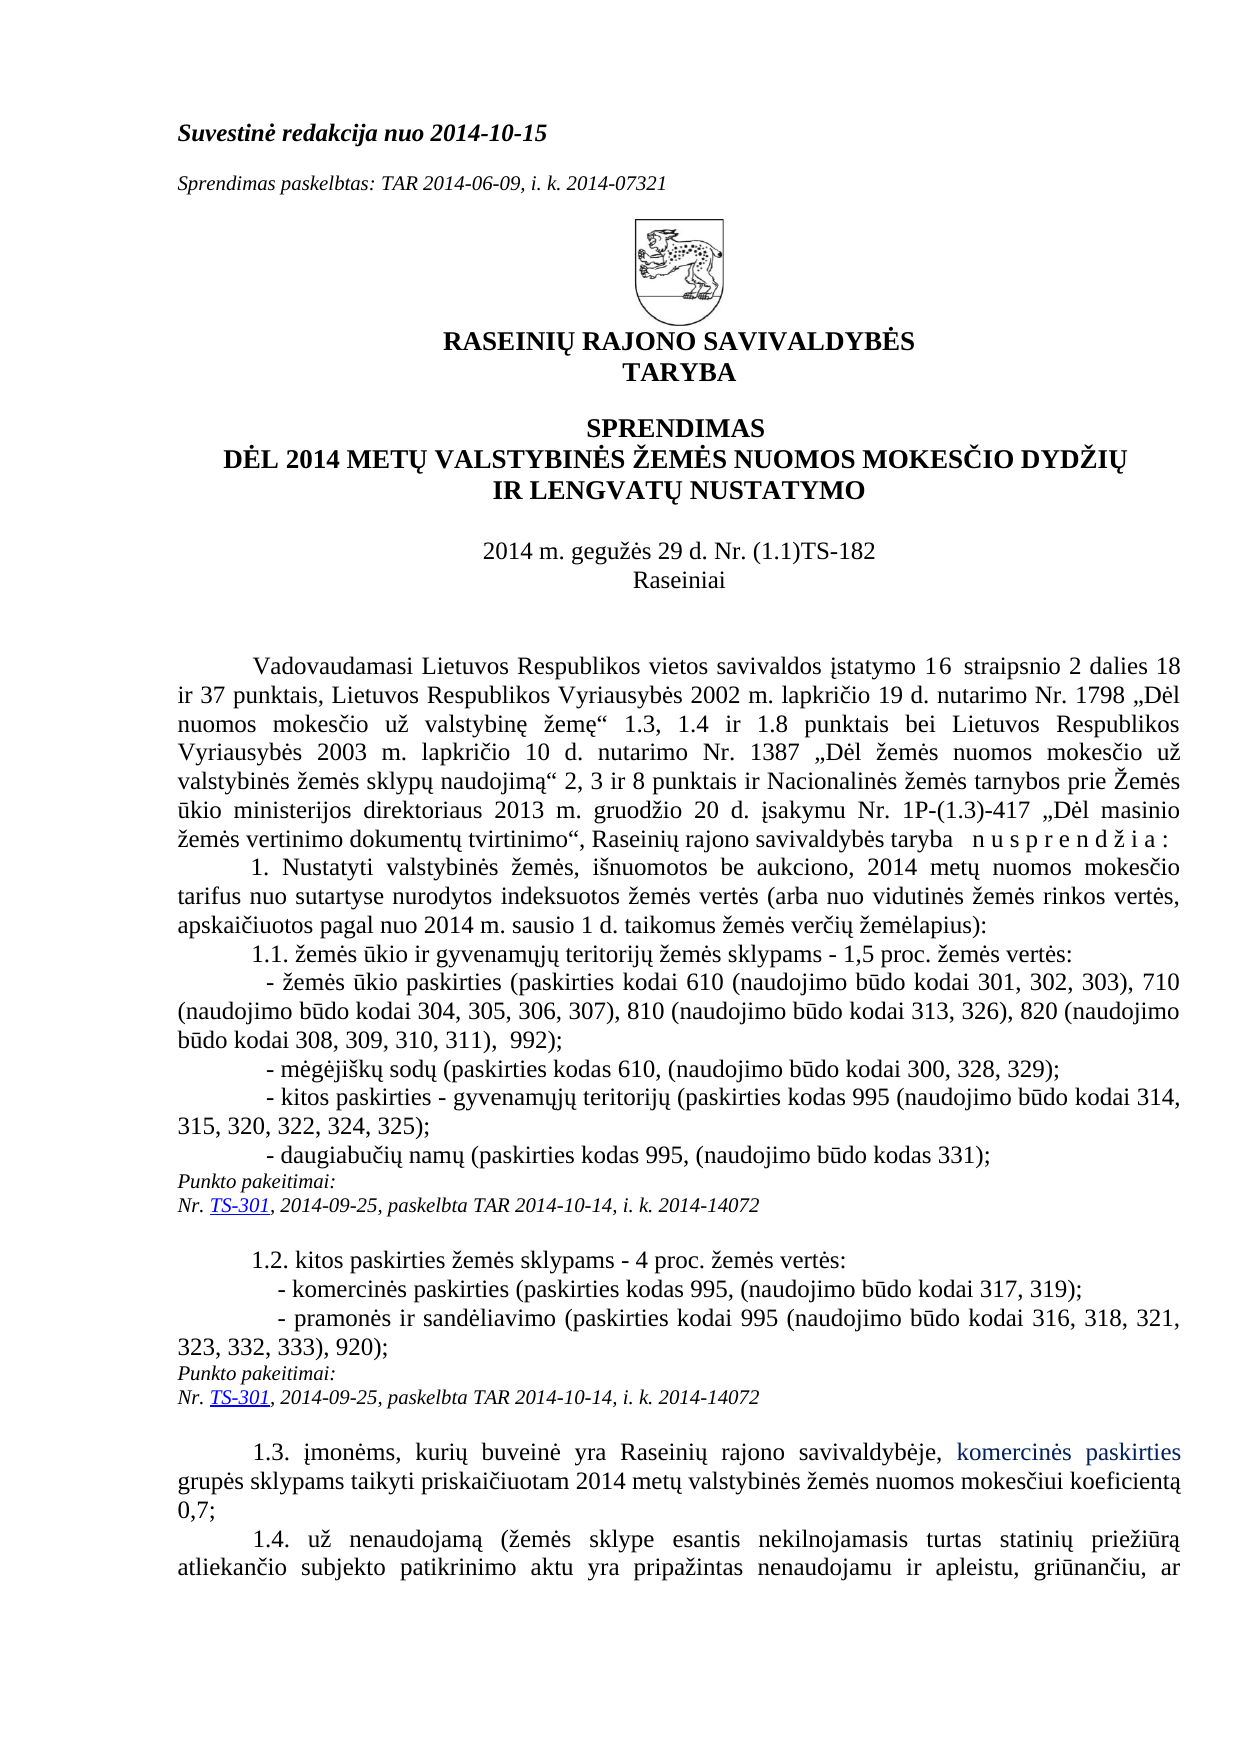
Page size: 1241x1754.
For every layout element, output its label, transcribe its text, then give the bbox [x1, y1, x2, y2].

text Nr. TS-301, 2014-09-25, paskelbta TAR 2014-10-14, i. k. 2014-14072 [177, 1193, 1181, 1217]
text Raseiniai [177, 565, 1181, 594]
text dĖL 2014 metų valstybinės ŽEMĖS nuomos MOKESČIO dydžių [177, 443, 1181, 474]
text Punkto pakeitimai: [177, 1361, 1181, 1385]
text Sprendimas paskelbtas: TAR 2014-06-09, i. k. 2014-07321 [177, 171, 1181, 195]
text 1.1. žemės ūkio ir gyvenamųjų teritorijų žemės sklypams - 1,5 proc. žemės vertės: [177, 939, 1181, 967]
text 2014 m. gegužės 29 d. Nr. (1.1)TS-182 [177, 536, 1181, 565]
text - mėgėjiškų sodų (paskirties kodas 610, (naudojimo būdo kodai 300, 328, 329); [177, 1054, 1181, 1082]
text Suvestinė redakcija nuo 2014-10-15 [177, 118, 1181, 147]
text Punkto pakeitimai: [177, 1169, 1181, 1193]
text 1.3. įmonėms, kurių buveinė yra Raseinių rajono savivaldybėje, komercinės paskirties grupės sklypams taikyti priskaičiuotam 2014 metų valstybinės žemės nuomos mokesčiui koeficientą 0,7; [177, 1437, 1181, 1524]
text 1.2. kitos paskirties žemės sklypams - 4 proc. žemės vertės: [177, 1246, 1181, 1274]
text 1.4. už nenaudojamą (žemės sklype esantis nekilnojamasis turtas statinių priežiūrą atliekančio subjekto patikrinimo aktu yra pripažintas nenaudojamu ir apleistu, griūnančiu, ar [177, 1524, 1181, 1581]
text 1. Nustatyti valstybinės žemės, išnuomotos be aukciono, 2014 metų nuomos mokesčio tarifus nuo sutartyse nurodytos indeksuotos žemės vertės (arba nuo vidutinės žemės rinkos vertės, apskaičiuotos pagal nuo 2014 m. sausio 1 d. taikomus žemės verčių žemėlapius): [177, 852, 1181, 939]
text - kitos paskirties - gyvenamųjų teritorijų (paskirties kodas 995 (naudojimo būdo kodai 314, 315, 320, 322, 324, 325); [177, 1082, 1181, 1140]
text - pramonės ir sandėliavimo (paskirties kodai 995 (naudojimo būdo kodai 316, 318, 321, 323, 332, 333), 920); [177, 1303, 1181, 1361]
text Vadovaudamasi Lietuvos Respublikos vietos savivaldos įstatymo 16 straipsnio 2 dalies 18 ir 37 punktais, Lietuvos Respublikos Vyriausybės 2002 m. lapkričio 19 d. nutarimo Nr. 1798 „Dėl nuomos mokesčio už valstybinę žemę“ 1.3, 1.4 ir 1.8 punktais bei Lietuvos Respublikos Vyriausybės 2003 m. lapkričio 10 d. nutarimo Nr. 1387 „Dėl žemės nuomos mokesčio už valstybinės žemės sklypų naudojimą“ 2, 3 ir 8 punktais ir Nacionalinės žemės tarnybos prie Žemės ūkio ministerijos direktoriaus 2013 m. gruodžio 20 d. įsakymu Nr. 1P-(1.3)-417 „Dėl masinio žemės vertinimo dokumentų tvirtinimo“, Raseinių rajono savivaldybės taryba n u s p r e n d ž i a : [177, 651, 1181, 852]
text RASEINIŲ RAJONO SAVIVALDYBĖS [177, 325, 1181, 356]
text - komercinės paskirties (paskirties kodas 995, (naudojimo būdo kodai 317, 319); [177, 1274, 1181, 1303]
text - daugiabučių namų (paskirties kodas 995, (naudojimo būdo kodas 331); [177, 1140, 1181, 1169]
text - žemės ūkio paskirties (paskirties kodai 610 (naudojimo būdo kodai 301, 302, 303), 710 (naudojimo būdo kodai 304, 305, 306, 307), 810 (naudojimo būdo kodai 313, 326), 820 (naudojimo būdo kodai 308, 309, 310, 311), 992); [177, 967, 1181, 1054]
text ir lengvatų nustatymo [177, 474, 1181, 505]
text SPRENDIMAS [177, 412, 1181, 443]
text TARYBA [177, 356, 1181, 388]
text Nr. TS-301, 2014-09-25, paskelbta TAR 2014-10-14, i. k. 2014-14072 [177, 1385, 1181, 1409]
